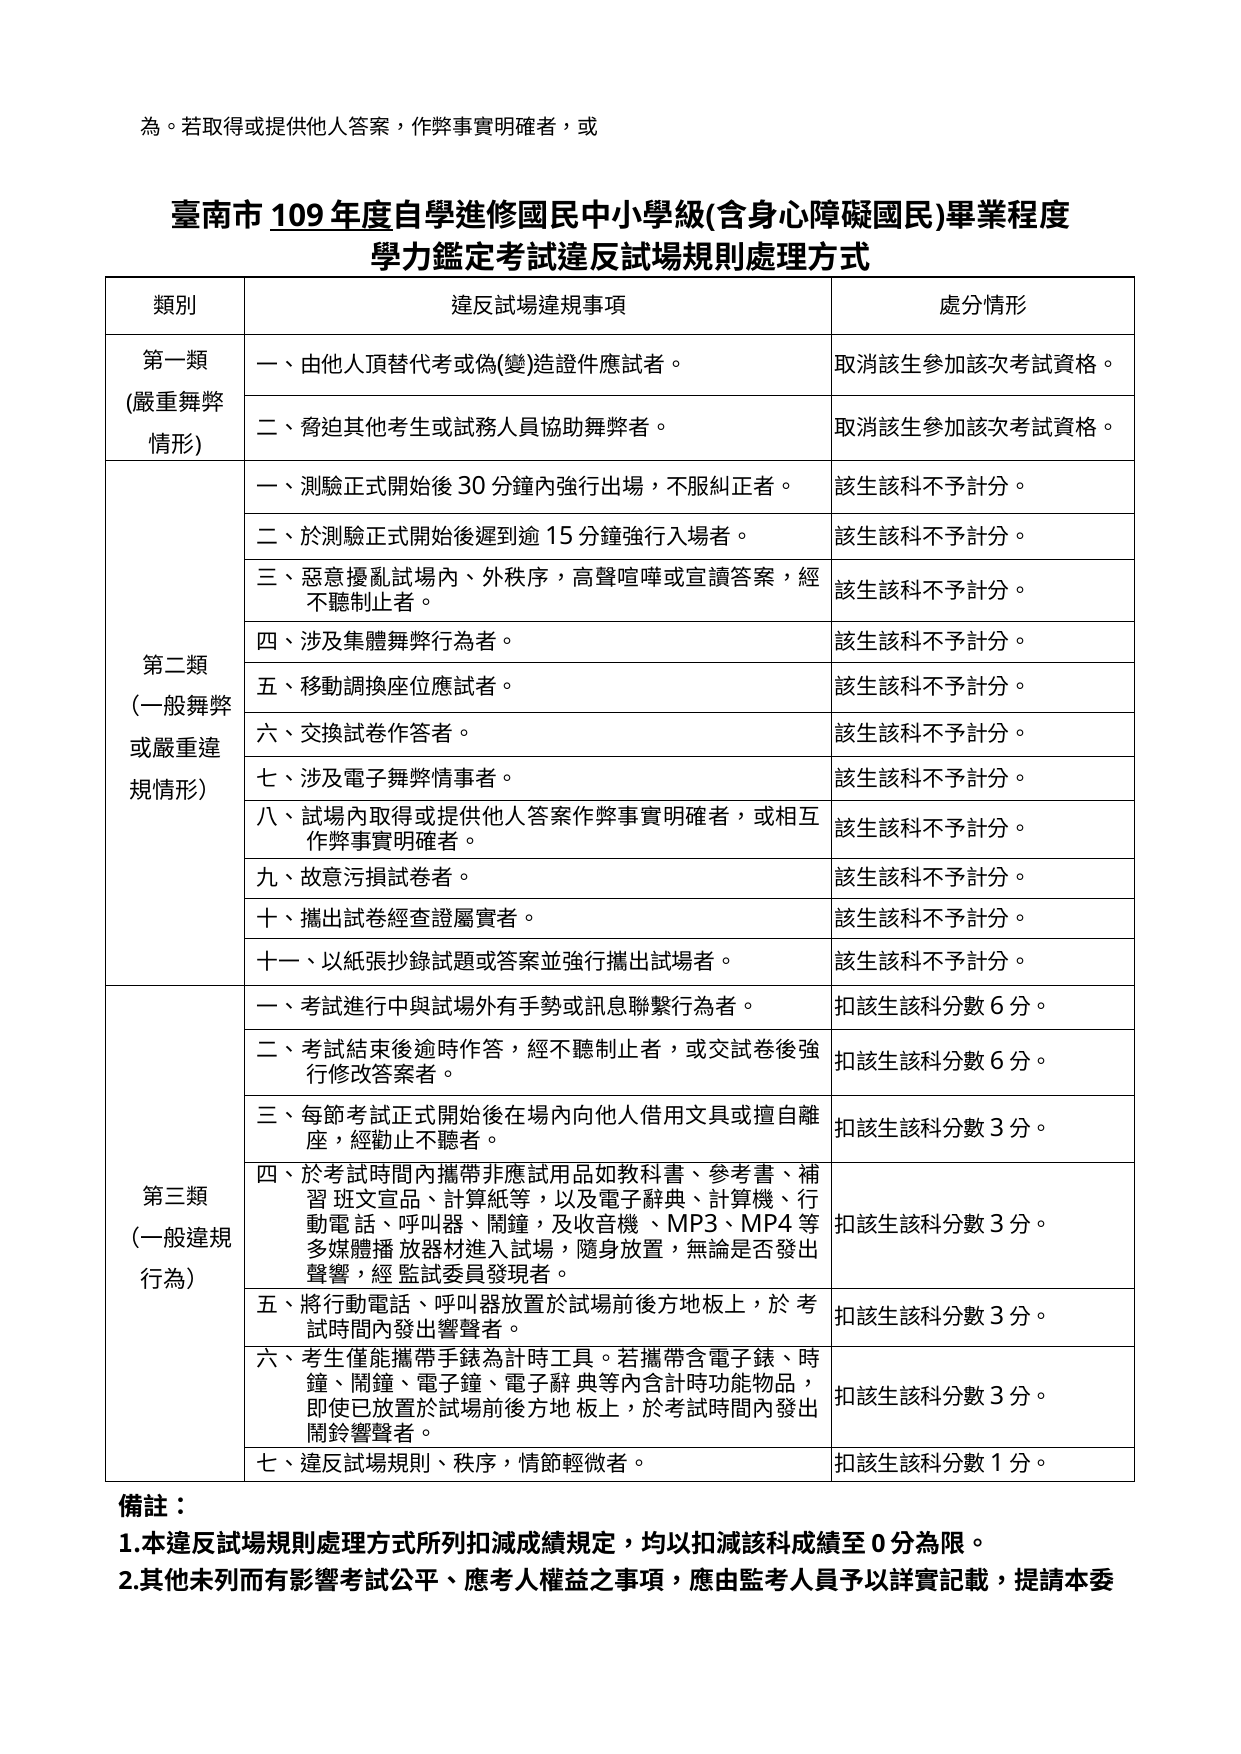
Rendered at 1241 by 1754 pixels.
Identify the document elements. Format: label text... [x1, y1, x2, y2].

table_cell 三、每節考試正式開始後在場內向他人借用文具或擅自離座，經勸止不聽者。 [245, 1096, 831, 1162]
table_cell 扣該生該科分數6分。 [832, 1030, 1134, 1095]
table_cell 七、違反試場規則、秩序，情節輕微者。 [245, 1448, 831, 1481]
table_cell 扣該生該科分數3分。 [832, 1163, 1134, 1288]
table_cell 五、將行動電話、呼叫器放置於試場前後方地板上，於 考試時間內發出響聲者。 [245, 1289, 831, 1346]
table_cell 扣該生該科分數6分。 [832, 986, 1134, 1028]
text 2.其他未列而有影響考試公平、應考人權益之事項，應由監考人員予以詳實記載，提請本委 [118, 1564, 1122, 1596]
subtitle 臺南市109年度自學進修國民中小學級(含身心障礙國民)畢業程度 [118, 193, 1122, 235]
table_cell 該生該科不予計分。 [832, 622, 1134, 662]
table_cell 七、涉及電子舞弊情事者。 [245, 757, 831, 800]
table_cell 九、故意污損試卷者。 [245, 859, 831, 898]
table_cell 該生該科不予計分。 [832, 461, 1134, 513]
table_cell 四、於考試時間內攜帶非應試用品如教科書、參考書、補習 班文宣品、計算紙等，以及電子辭典、計算機、行動電 話、呼叫器、鬧鐘，及收音機 、MP3、MP4 等多媒體播 放器材進入試場，隨身放置，無論是否發出聲響，經 監試委員發現者。 [245, 1163, 831, 1288]
table_cell 八、試場內取得或提供他人答案作弊事實明確者，或相互作弊事實明確者。 [245, 801, 831, 857]
table_cell 十一、以紙張抄錄試題或答案並強行攜出試場者。 [245, 939, 831, 985]
table_header 為。若取得或提供他人答案，作弊事實明確者，或 [107, 118, 619, 151]
table_cell 該生該科不予計分。 [832, 663, 1134, 712]
table_header [620, 118, 1133, 151]
table_cell 一、測驗正式開始後30分鐘內強行出場，不服糾正者。 [245, 461, 831, 513]
table_cell 該生該科不予計分。 [832, 939, 1134, 985]
table_header 違反試場違規事項 [245, 278, 831, 334]
table_cell 扣該生該科分數3分。 [832, 1096, 1134, 1162]
table_cell 該生該科不予計分。 [832, 757, 1134, 800]
table_cell 取消該生參加該次考試資格。 [832, 335, 1134, 395]
table_cell 該生該科不予計分。 [832, 801, 1134, 857]
table_cell 取消該生參加該次考試資格。 [832, 396, 1134, 460]
table_cell 六、考生僅能攜帶手錶為計時工具。若攜帶含電子錶、時 鐘、鬧鐘、電子鐘、電子辭 典等內含計時功能物品，即使已放置於試場前後方地 板上，於考試時間內發出鬧鈴響聲者。 [245, 1347, 831, 1447]
table_header 類別 [106, 278, 244, 334]
table_cell 二、脅迫其他考生或試務人員協助舞弊者。 [245, 396, 831, 460]
table_cell 六、交換試卷作答者。 [245, 713, 831, 756]
table_cell 第二類 （一般舞弊或嚴重違 規情形） [106, 461, 244, 985]
text 1.本違反試場規則處理方式所列扣減成績規定，均以扣減該科成績至0分為限。 [118, 1527, 1122, 1559]
table_cell 該生該科不予計分。 [832, 713, 1134, 756]
table_header 處分情形 [832, 278, 1134, 334]
table_cell 三、惡意擾亂試場內、外秩序，高聲喧嘩或宣讀答案，經不聽制止者。 [245, 560, 831, 621]
table_cell 一、考試進行中與試場外有手勢或訊息聯繫行為者。 [245, 986, 831, 1028]
table_cell 該生該科不予計分。 [832, 859, 1134, 898]
table_cell 扣該生該科分數3分。 [832, 1289, 1134, 1346]
table_cell 二、於測驗正式開始後遲到逾15分鐘強行入場者。 [245, 514, 831, 559]
table_cell 第一類 (嚴重舞弊情形) [106, 335, 244, 460]
table_cell 該生該科不予計分。 [832, 560, 1134, 621]
table_cell 第三類 （一般違規行為） [106, 986, 244, 1481]
table_cell 扣該生該科分數3分。 [832, 1347, 1134, 1447]
table_cell 十、攜出試卷經查證屬實者。 [245, 899, 831, 938]
table_cell 一、由他人頂替代考或偽(變)造證件應試者。 [245, 335, 831, 395]
table_cell 扣該生該科分數1分。 [832, 1448, 1134, 1481]
text 備註： [118, 1490, 1122, 1521]
table_cell 五、移動調換座位應試者。 [245, 663, 831, 712]
table_cell 四、涉及集體舞弊行為者。 [245, 622, 831, 662]
subtitle 學力鑑定考試違反試場規則處理方式 [118, 235, 1122, 276]
table_cell 該生該科不予計分。 [832, 899, 1134, 938]
table_cell 該生該科不予計分。 [832, 514, 1134, 559]
table_cell 二、考試結束後逾時作答，經不聽制止者，或交試卷後強行修改答案者。 [245, 1030, 831, 1095]
